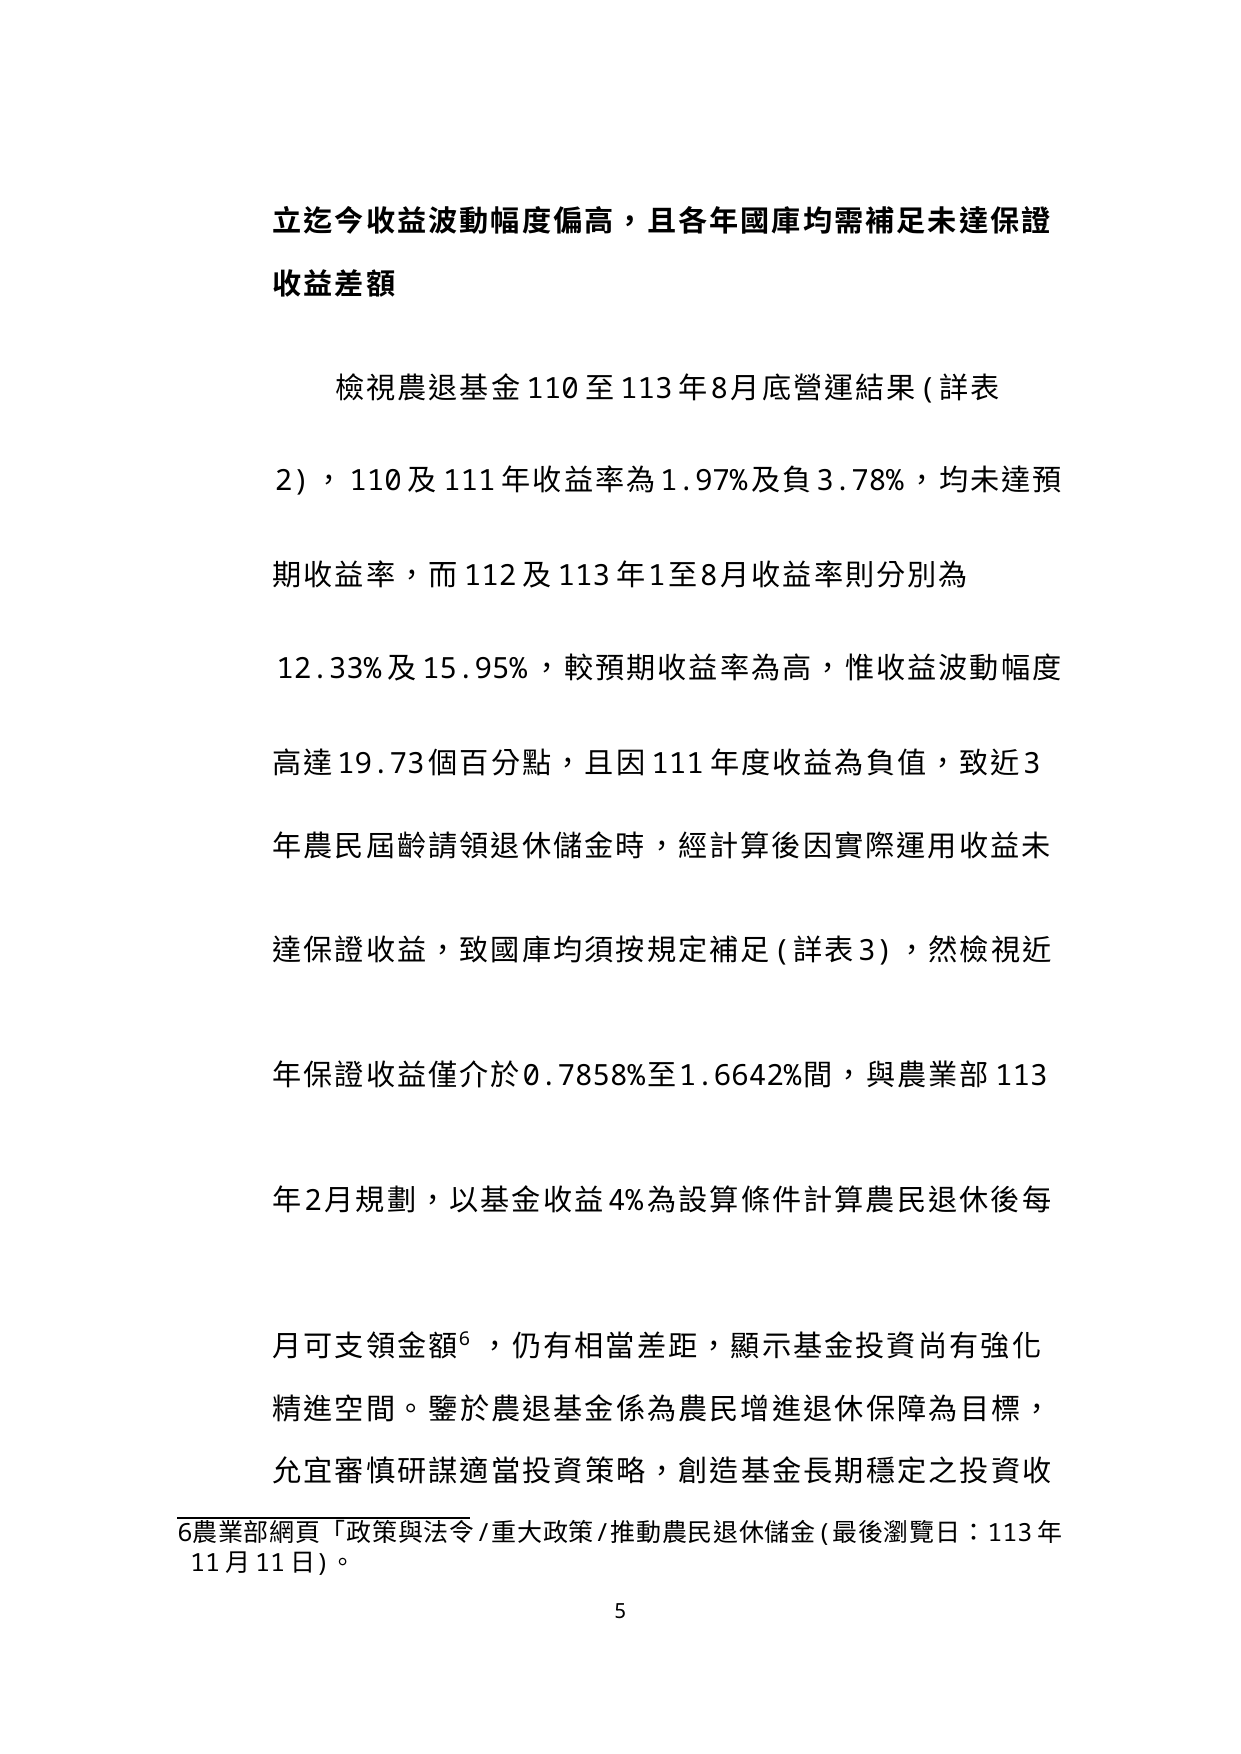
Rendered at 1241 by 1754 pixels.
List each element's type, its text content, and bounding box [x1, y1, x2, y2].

text 立迄今收益波動幅度偏高，且各年國庫均需補足未達保證收益差額 [236, 177, 1063, 302]
text 農業部網頁「政策與法令/重大政策/推動農民退休儲金(最後瀏覽日：113年11月11日)。 [177, 1518, 1063, 1577]
text 檢視農退基金110至113年8月底營運結果(詳表2)，110及111年收益率為1.97%及負3.78%，均未達預期收益率，而112及113年1至8月收益率則分別為12.33%及15.95%，較預期收益率為高，惟收益波動幅度高達19.73個百分點，且因111年度收益為負值，致近3年農民屆齡請領退休儲金時，經計算後因實際運用收益未達保證收益，致國庫均須按規定補足(詳表3)，然檢視近年保證收益僅介於0.7858%至1.6642%間，與農業部113年2月規劃，以基金收益4%為設算條件計算農民退休後每月可支領金額，仍有相當差距，顯示基金投資尚有強化精進空間。鑒於農退基金係為農民增進退休保障為目標，允宜審慎研謀適當投資策略，創造基金長期穩定之投資收益。 [266, 302, 1063, 1490]
